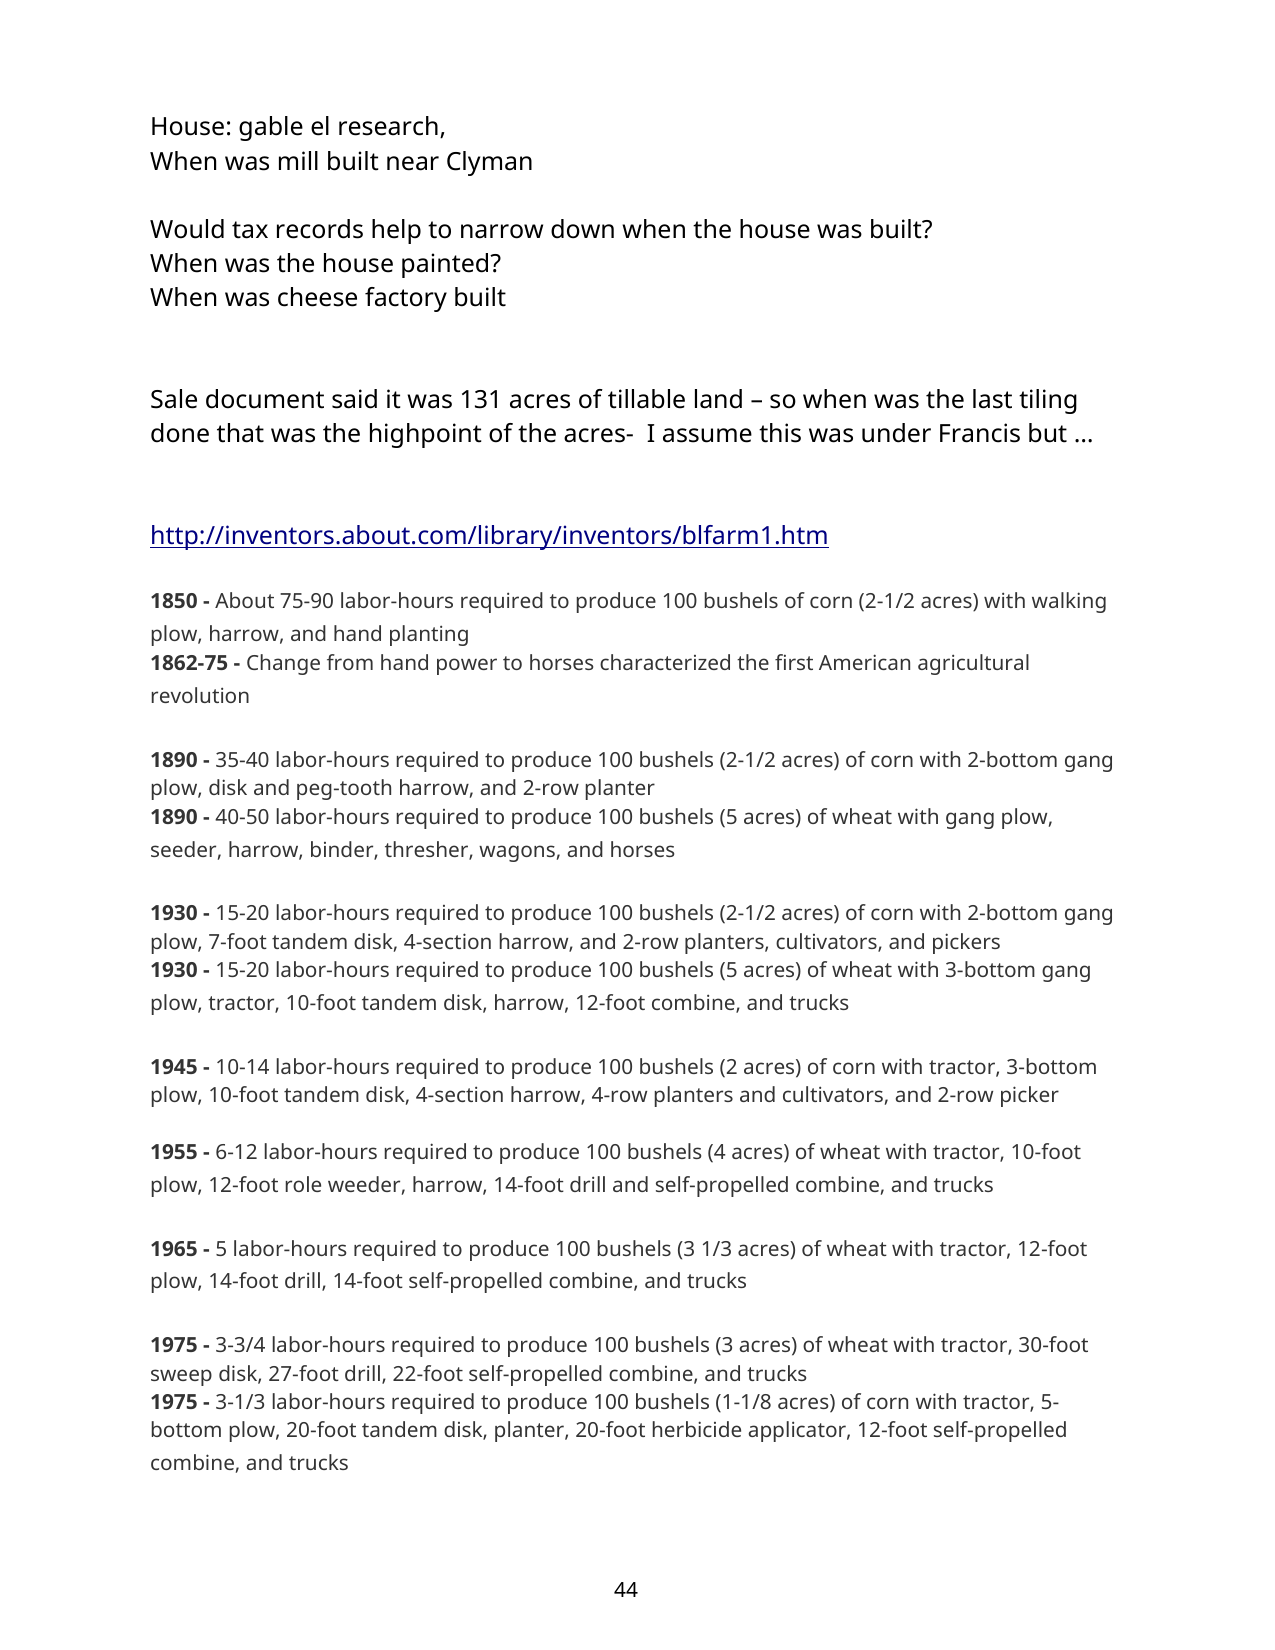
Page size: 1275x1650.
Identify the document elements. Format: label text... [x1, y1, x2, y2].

text Sale document said it was 131 acres of tillable land – so when was the last tiling done that was the highpoint of the acres- I assume this was under Francis but … [150, 382, 1125, 450]
text 1945 - 10-14 labor-hours required to produce 100 bushels (2 acres) of corn with tractor, 3-bottom plow, 10-foot tandem disk, 4-section harrow, 4-row planters and cultivators, and 2-row picker [150, 1052, 1125, 1109]
text When was mill built near Clyman [150, 143, 1125, 177]
text 1862-75 - Change from hand power to horses characterized the first American agricultural revolution [150, 648, 1125, 711]
text When was cheese factory built [150, 279, 1125, 313]
text 1850 - About 75-90 labor-hours required to produce 100 bushels of corn (2-1/2 acres) with walking plow, harrow, and hand planting [150, 586, 1125, 648]
text When was the house painted? [150, 245, 1125, 279]
text House: gable el research, [150, 109, 1125, 143]
text 1975 - 3-3/4 labor-hours required to produce 100 bushels (3 acres) of wheat with tractor, 30-foot sweep disk, 27-foot drill, 22-foot self-propelled combine, and trucks 1975 - 3-1/3 labor-hours required to produce 100 bushels (1-1/8 acres) of corn with tractor, 5-bottom plow, 20-foot tandem disk, planter, 20-foot herbicide applicator, 12-foot self-propelled combine, and trucks [150, 1330, 1125, 1478]
text http://inventors.about.com/library/inventors/blfarm1.htm [150, 518, 1125, 552]
text 1930 - 15-20 labor-hours required to produce 100 bushels (2-1/2 acres) of corn with 2-bottom gang plow, 7-foot tandem disk, 4-section harrow, and 2-row planters, cultivators, and pickers 1930 - 15-20 labor-hours required to produce 100 bushels (5 acres) of wheat with 3-bottom gang plow, tractor, 10-foot tandem disk, harrow, 12-foot combine, and trucks [150, 898, 1125, 1018]
text 1890 - 35-40 labor-hours required to produce 100 bushels (2-1/2 acres) of corn with 2-bottom gang plow, disk and peg-tooth harrow, and 2-row planter 1890 - 40-50 labor-hours required to produce 100 bushels (5 acres) of wheat with gang plow, seeder, harrow, binder, thresher, wagons, and horses [150, 745, 1125, 864]
text 1955 - 6-12 labor-hours required to produce 100 bushels (4 acres) of wheat with tractor, 10-foot plow, 12-foot role weeder, harrow, 14-foot drill and self-propelled combine, and trucks [150, 1137, 1125, 1200]
text Would tax records help to narrow down when the house was built? [150, 211, 1125, 245]
text 1965 - 5 labor-hours required to produce 100 bushels (3 1/3 acres) of wheat with tractor, 12-foot plow, 14-foot drill, 14-foot self-propelled combine, and trucks [150, 1234, 1125, 1296]
